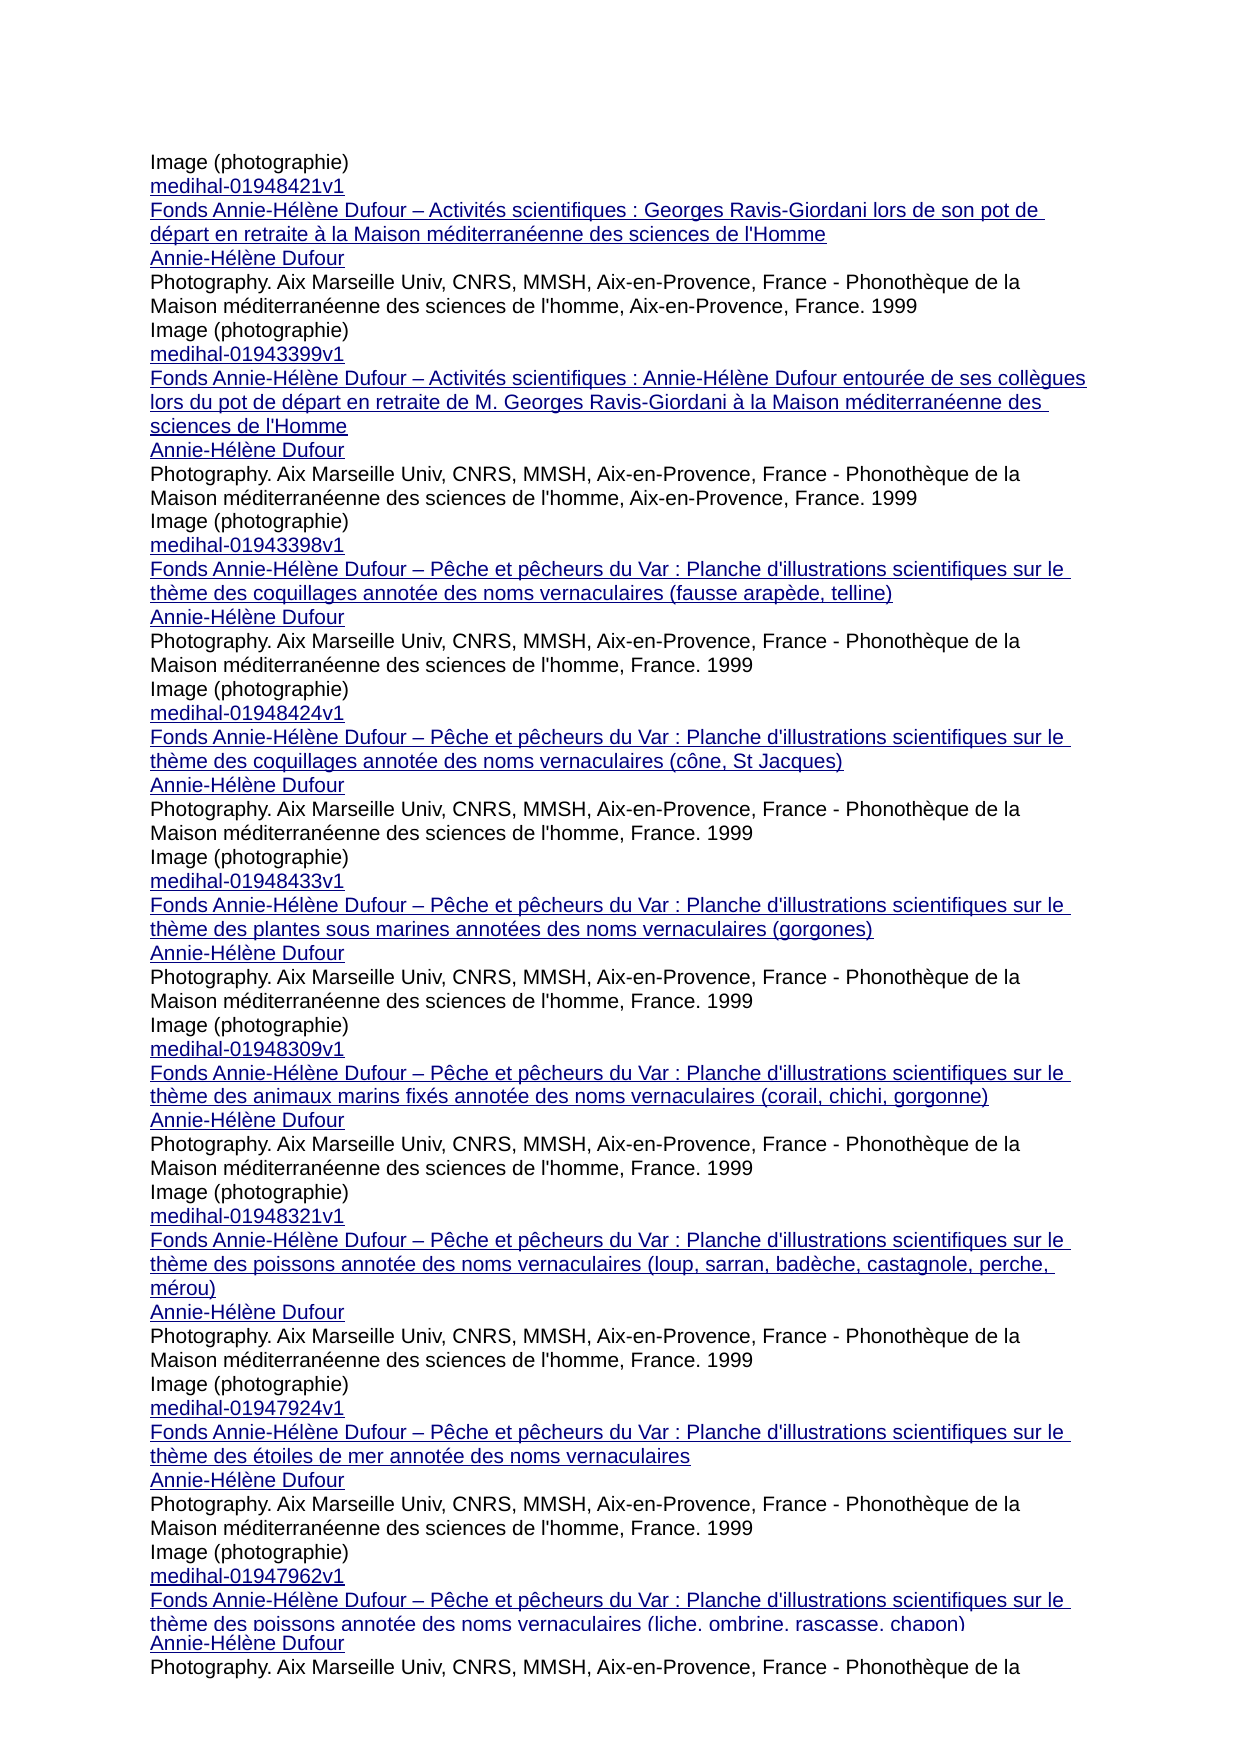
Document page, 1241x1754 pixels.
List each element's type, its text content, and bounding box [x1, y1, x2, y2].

table_cell Fonds Annie-Hélène Dufour – Activités scientifiques : Georges Ravis-Giordani lors de son pot de départ en retraite à la Maison méditerranéenne des sciences de l'Homme Annie-Hélène Dufour Photography. Aix Marseille Univ, CNRS, MMSH, Aix-en-Provence, France - Phonothèque de la Maison méditerranéenne des sciences de l'homme, Aix-en-Provence, France. 1999 Image (photographie) medihal-01943399v1 [150, 198, 1090, 366]
table_cell Fonds Annie-Hélène Dufour – Pêche et pêcheurs du Var : Planche d'illustrations scientifiques sur le thème des poissons annotée des noms vernaculaires (liche, ombrine, rascasse, chapon) Annie-Hélène Dufour Photography. Aix Marseille Univ, CNRS, MMSH, Aix-en-Provence, France - Phonothèque de la [150, 1588, 1090, 1679]
table_cell Fonds Annie-Hélène Dufour – Pêche et pêcheurs du Var : Planche d'illustrations scientifiques sur le thème des coquillages annotée des noms vernaculaires (fausse arapède, telline) Annie-Hélène Dufour Photography. Aix Marseille Univ, CNRS, MMSH, Aix-en-Provence, France - Phonothèque de la Maison méditerranéenne des sciences de l'homme, France. 1999 Image (photographie) medihal-01948424v1 [150, 557, 1090, 725]
table_cell Fonds Annie-Hélène Dufour – Activités scientifiques : Annie-Hélène Dufour entourée de ses collègues lors du pot de départ en retraite de M. Georges Ravis-Giordani à la Maison méditerranéenne des sciences de l'Homme Annie-Hélène Dufour Photography. Aix Marseille Univ, CNRS, MMSH, Aix-en-Provence, France - Phonothèque de la Maison méditerranéenne des sciences de l'homme, Aix-en-Provence, France. 1999 Image (photographie) medihal-01943398v1 [150, 366, 1090, 557]
table_cell Fonds Annie-Hélène Dufour – Pêche et pêcheurs du Var : Planche d'illustrations scientifiques sur le thème des étoiles de mer annotée des noms vernaculaires Annie-Hélène Dufour Photography. Aix Marseille Univ, CNRS, MMSH, Aix-en-Provence, France - Phonothèque de la Maison méditerranéenne des sciences de l'homme, France. 1999 Image (photographie) medihal-01947962v1 [150, 1420, 1090, 1587]
table_cell Fonds Annie-Hélène Dufour – Pêche et pêcheurs du Var : Planche d'illustrations scientifiques sur le thème des animaux marins fixés annotée des noms vernaculaires (corail, chichi, gorgonne) Annie-Hélène Dufour Photography. Aix Marseille Univ, CNRS, MMSH, Aix-en-Provence, France - Phonothèque de la Maison méditerranéenne des sciences de l'homme, France. 1999 Image (photographie) medihal-01948321v1 [150, 1060, 1090, 1228]
table_cell Fonds Annie-Hélène Dufour – Pêche et pêcheurs du Var : Planche d'illustrations scientifiques sur le thème des poissons annotée des noms vernaculaires (loup, sarran, badèche, castagnole, perche, mérou) Annie-Hélène Dufour Photography. Aix Marseille Univ, CNRS, MMSH, Aix-en-Provence, France - Phonothèque de la Maison méditerranéenne des sciences de l'homme, France. 1999 Image (photographie) medihal-01947924v1 [150, 1228, 1090, 1420]
table_cell Image (photographie) medihal-01948421v1 [150, 150, 1090, 198]
table_cell Fonds Annie-Hélène Dufour – Pêche et pêcheurs du Var : Planche d'illustrations scientifiques sur le thème des plantes sous marines annotées des noms vernaculaires (gorgones) Annie-Hélène Dufour Photography. Aix Marseille Univ, CNRS, MMSH, Aix-en-Provence, France - Phonothèque de la Maison méditerranéenne des sciences de l'homme, France. 1999 Image (photographie) medihal-01948309v1 [150, 893, 1090, 1060]
table_cell Fonds Annie-Hélène Dufour – Pêche et pêcheurs du Var : Planche d'illustrations scientifiques sur le thème des coquillages annotée des noms vernaculaires (cône, St Jacques) Annie-Hélène Dufour Photography. Aix Marseille Univ, CNRS, MMSH, Aix-en-Provence, France - Phonothèque de la Maison méditerranéenne des sciences de l'homme, France. 1999 Image (photographie) medihal-01948433v1 [150, 725, 1090, 893]
